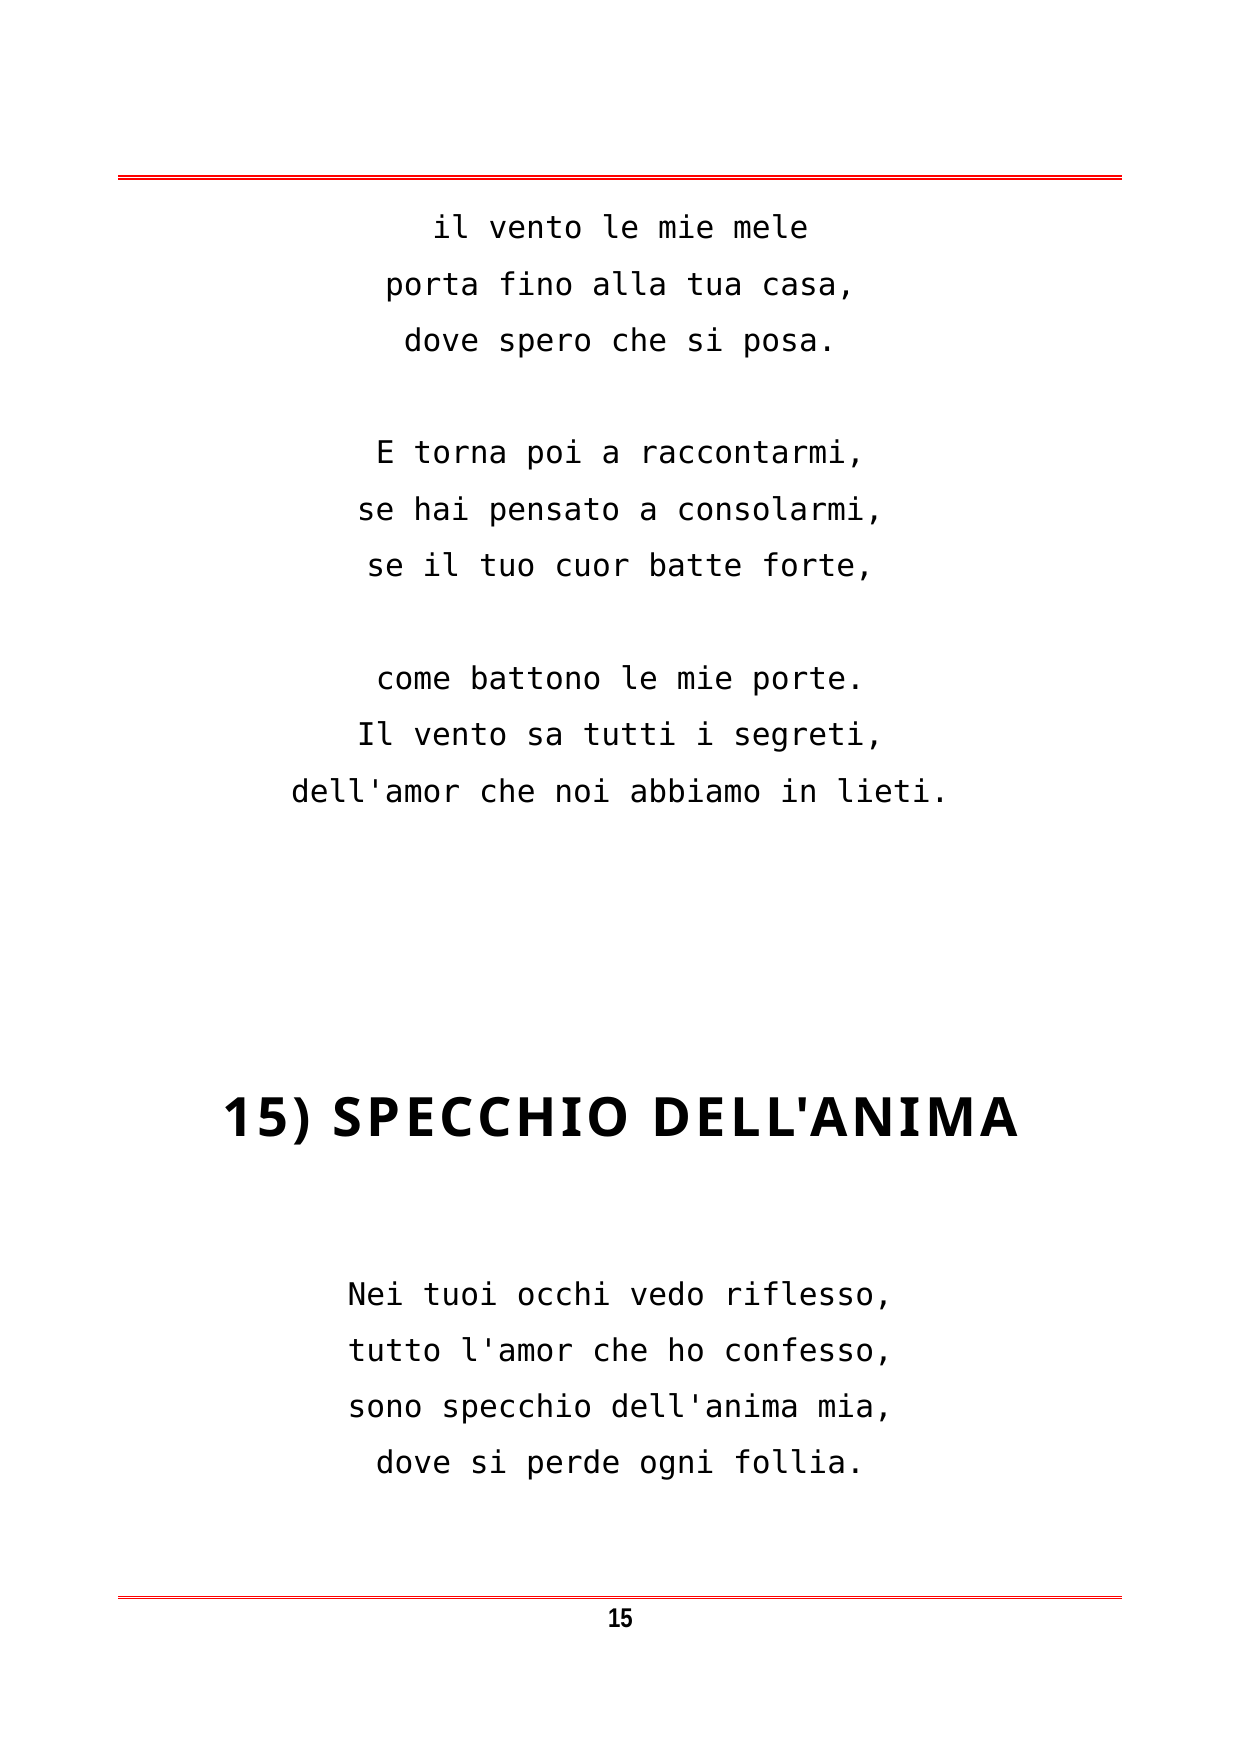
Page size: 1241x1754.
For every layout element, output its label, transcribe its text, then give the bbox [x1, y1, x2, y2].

text se hai pensato a consolarmi, [118, 491, 1122, 528]
text sono specchio dell'anima mia, [118, 1388, 1122, 1425]
title 15) Specchio dell'Anima [118, 1078, 1122, 1152]
text come battono le mie porte. [118, 660, 1122, 697]
text E torna poi a raccontarmi, [118, 435, 1122, 471]
text dell'amor che noi abbiamo in lieti. [118, 773, 1122, 809]
text Il vento sa tutti i segreti, [118, 717, 1122, 753]
text porta fino alla tua casa, [118, 266, 1122, 302]
text dove spero che si posa. [118, 322, 1122, 358]
text tutto l'amor che ho confesso, [118, 1332, 1122, 1368]
text il vento le mie mele [118, 209, 1122, 246]
text se il tuo cuor batte forte, [118, 548, 1122, 584]
text Nei tuoi occhi vedo riflesso, [118, 1276, 1122, 1312]
text dove si perde ogni follia. [118, 1445, 1122, 1481]
